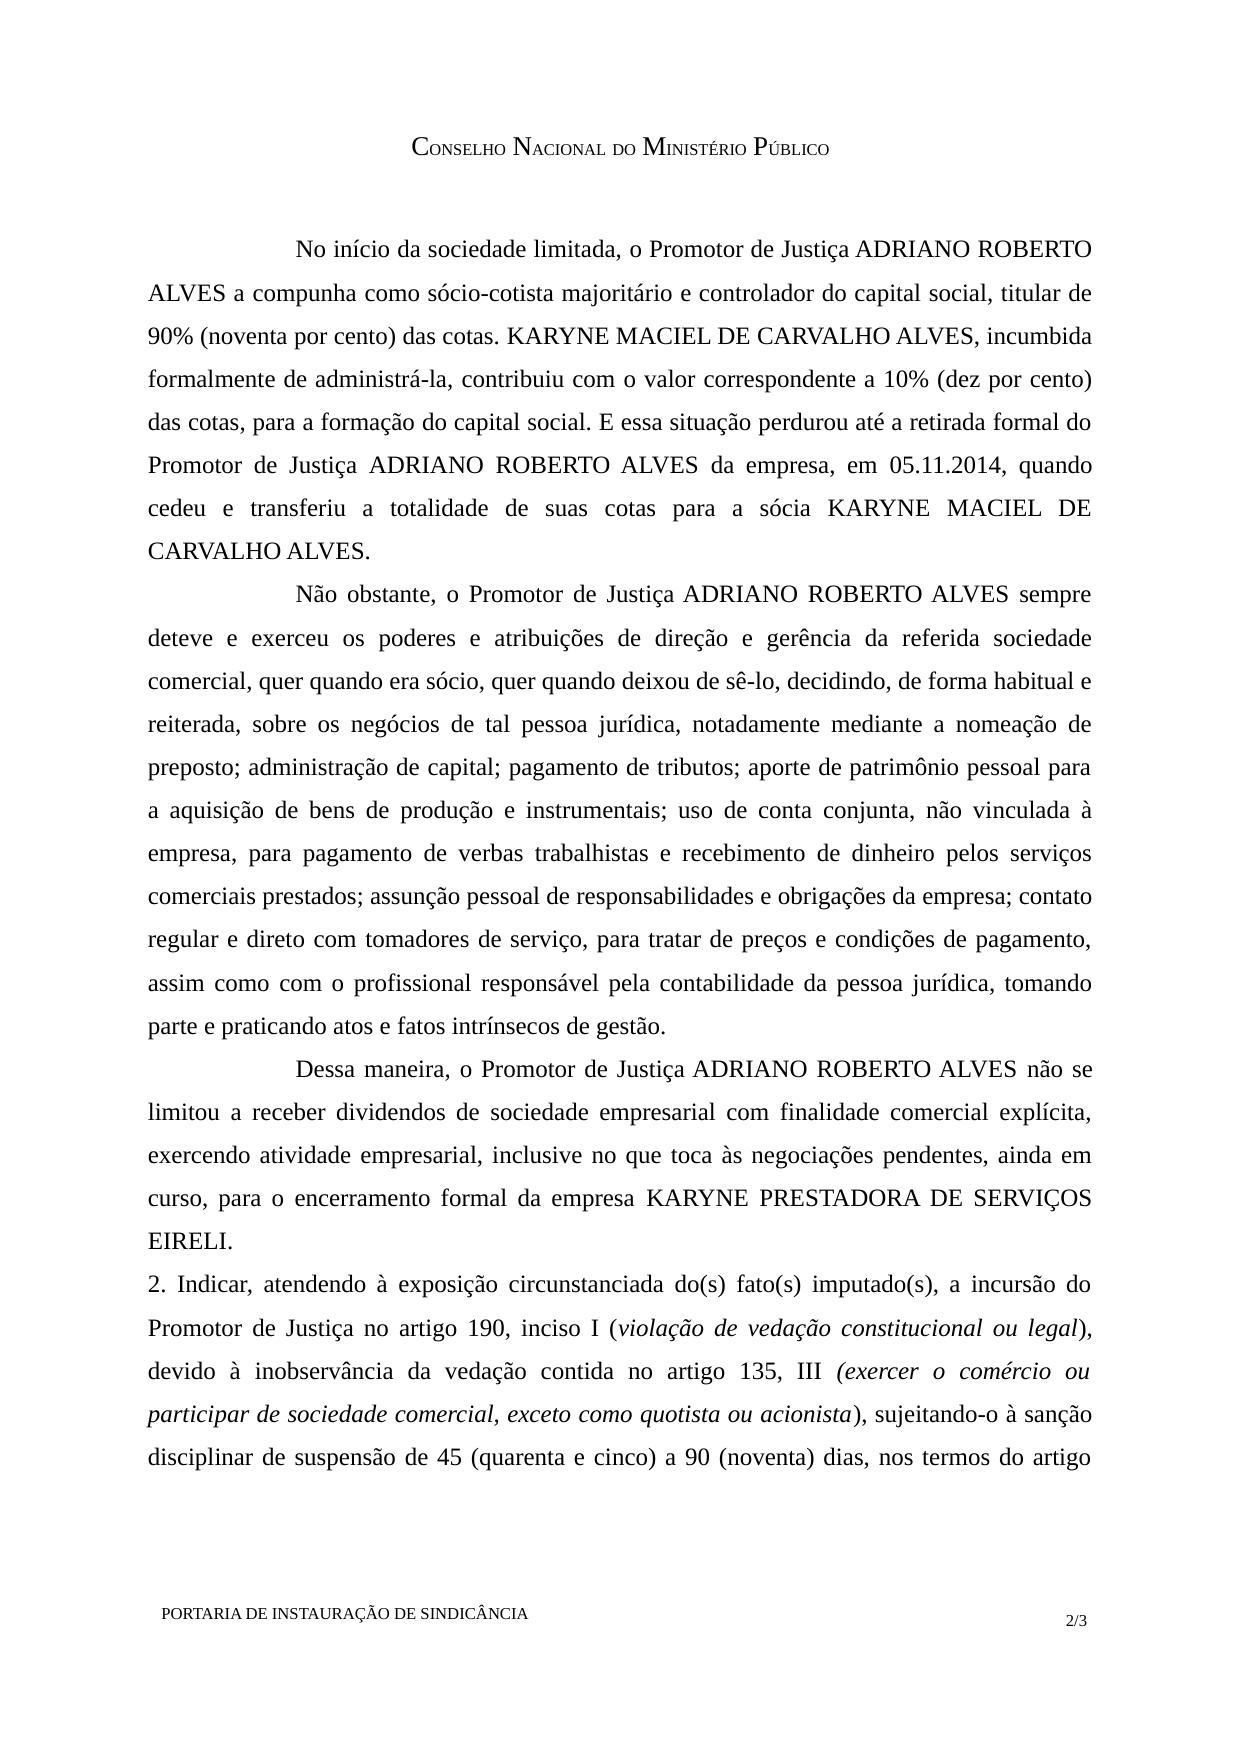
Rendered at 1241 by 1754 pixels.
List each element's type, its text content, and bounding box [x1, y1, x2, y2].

text Não obstante, o Promotor de Justiça ADRIANO ROBERTO ALVES sempre deteve e exerceu os poderes e atribuições de direção e gerência da referida sociedade comercial, quer quando era sócio, quer quando deixou de sê-lo, decidindo, de forma habitual e reiterada, sobre os negócios de tal pessoa jurídica, notadamente mediante a nomeação de preposto; administração de capital; pagamento de tributos; aporte de patrimônio pessoal para a aquisição de bens de produção e instrumentais; uso de conta conjunta, não vinculada à empresa, para pagamento de verbas trabalhistas e recebimento de dinheiro pelos serviços comerciais prestados; assunção pessoal de responsabilidades e obrigações da empresa; contato regular e direto com tomadores de serviço, para tratar de preços e condições de pagamento, assim como com o profissional responsável pela contabilidade da pessoa jurídica, tomando parte e praticando atos e fatos intrínsecos de gestão. [148, 579, 1093, 1039]
text No início da sociedade limitada, o Promotor de Justiça ADRIANO ROBERTO ALVES a compunha como sócio-cotista majoritário e controlador do capital social, titular de 90% (noventa por cento) das cotas. KARYNE MACIEL DE CARVALHO ALVES, incumbida formalmente de administrá-la, contribuiu com o valor correspondente a 10% (dez por cento) das cotas, para a formação do capital social. E essa situação perdurou até a retirada formal do Promotor de Justiça ADRIANO ROBERTO ALVES da empresa, em 05.11.2014, quando cedeu e transferiu a totalidade de suas cotas para a sócia KARYNE MACIEL DE CARVALHO ALVES. [148, 234, 1093, 565]
text Dessa maneira, o Promotor de Justiça ADRIANO ROBERTO ALVES não se limitou a receber dividendos de sociedade empresarial com finalidade comercial explícita, exercendo atividade empresarial, inclusive no que toca às negociações pendentes, ainda em curso, para o encerramento formal da empresa KARYNE PRESTADORA DE SERVIÇOS EIRELI. [148, 1054, 1093, 1255]
text 2. Indicar, atendendo à exposição circunstanciada do(s) fato(s) imputado(s), a incursão do Promotor de Justiça no artigo 190, inciso I (violação de vedação constitucional ou legal), devido à inobservância da vedação contida no artigo 135, III (exercer o comércio ou participar de sociedade comercial, exceto como quotista ou acionista), sujeitando-o à sanção disciplinar de suspensão de 45 (quarenta e cinco) a 90 (noventa) dias, nos termos do artigo [148, 1269, 1093, 1471]
